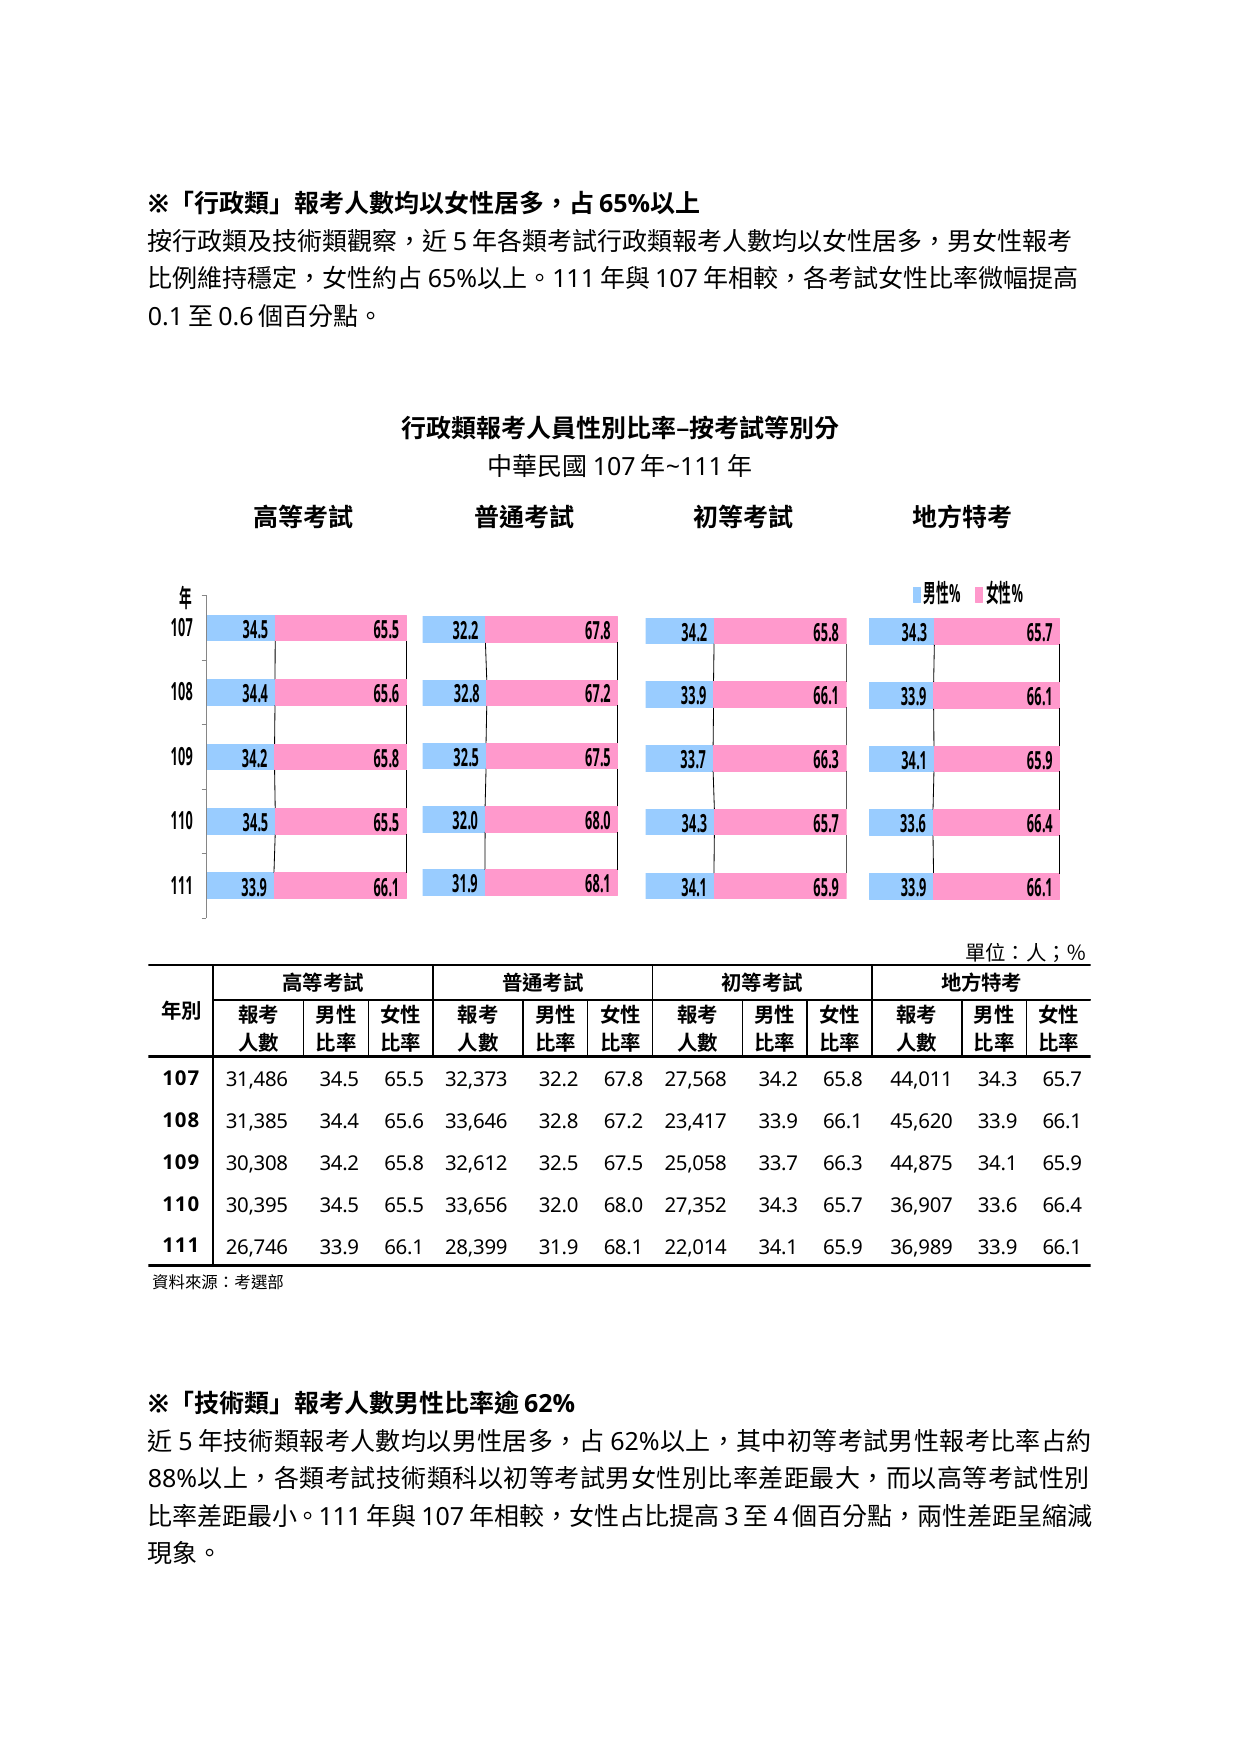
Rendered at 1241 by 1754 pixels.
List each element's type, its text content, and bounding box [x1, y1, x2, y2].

text 普通考試 [447, 497, 601, 534]
text 中華民國107年~111年 [148, 896, 163, 933]
text 行政類報考人員性別比率–按考試等別分 [148, 408, 1092, 446]
text 近5年技術類報考人數均以男性居多，占62%以上，其中初等考試男性報考比率占約88%以上，各類考試技術類科以初等考試男女性別比率差距最大，而以高等考試性別比率差距最小。111年與107年相較，女性占比提高3至4個百分點，兩性差距呈縮減現象。 [148, 1421, 1092, 1571]
text 初等考試 [671, 497, 816, 534]
text 地方特考 [885, 498, 1040, 534]
text 高等考試 [221, 498, 386, 534]
text 行政類報考人數及性別比率–按考試等別分 [148, 858, 163, 896]
text 中華民國107年~111年 [148, 446, 1092, 483]
text ※「行政類」報考人數均以女性居多，占65%以上 [148, 183, 1092, 221]
text 按行政類及技術類觀察，近5年各類考試行政類報考人數均以女性居多，男女性報考比例維持穩定，女性約占65%以上。111年與107年相較，各考試女性比率微幅提高0.1至0.6個百分點。 [148, 221, 1092, 333]
text ※「技術類」報考人數男性比率逾62% [148, 1383, 1092, 1421]
